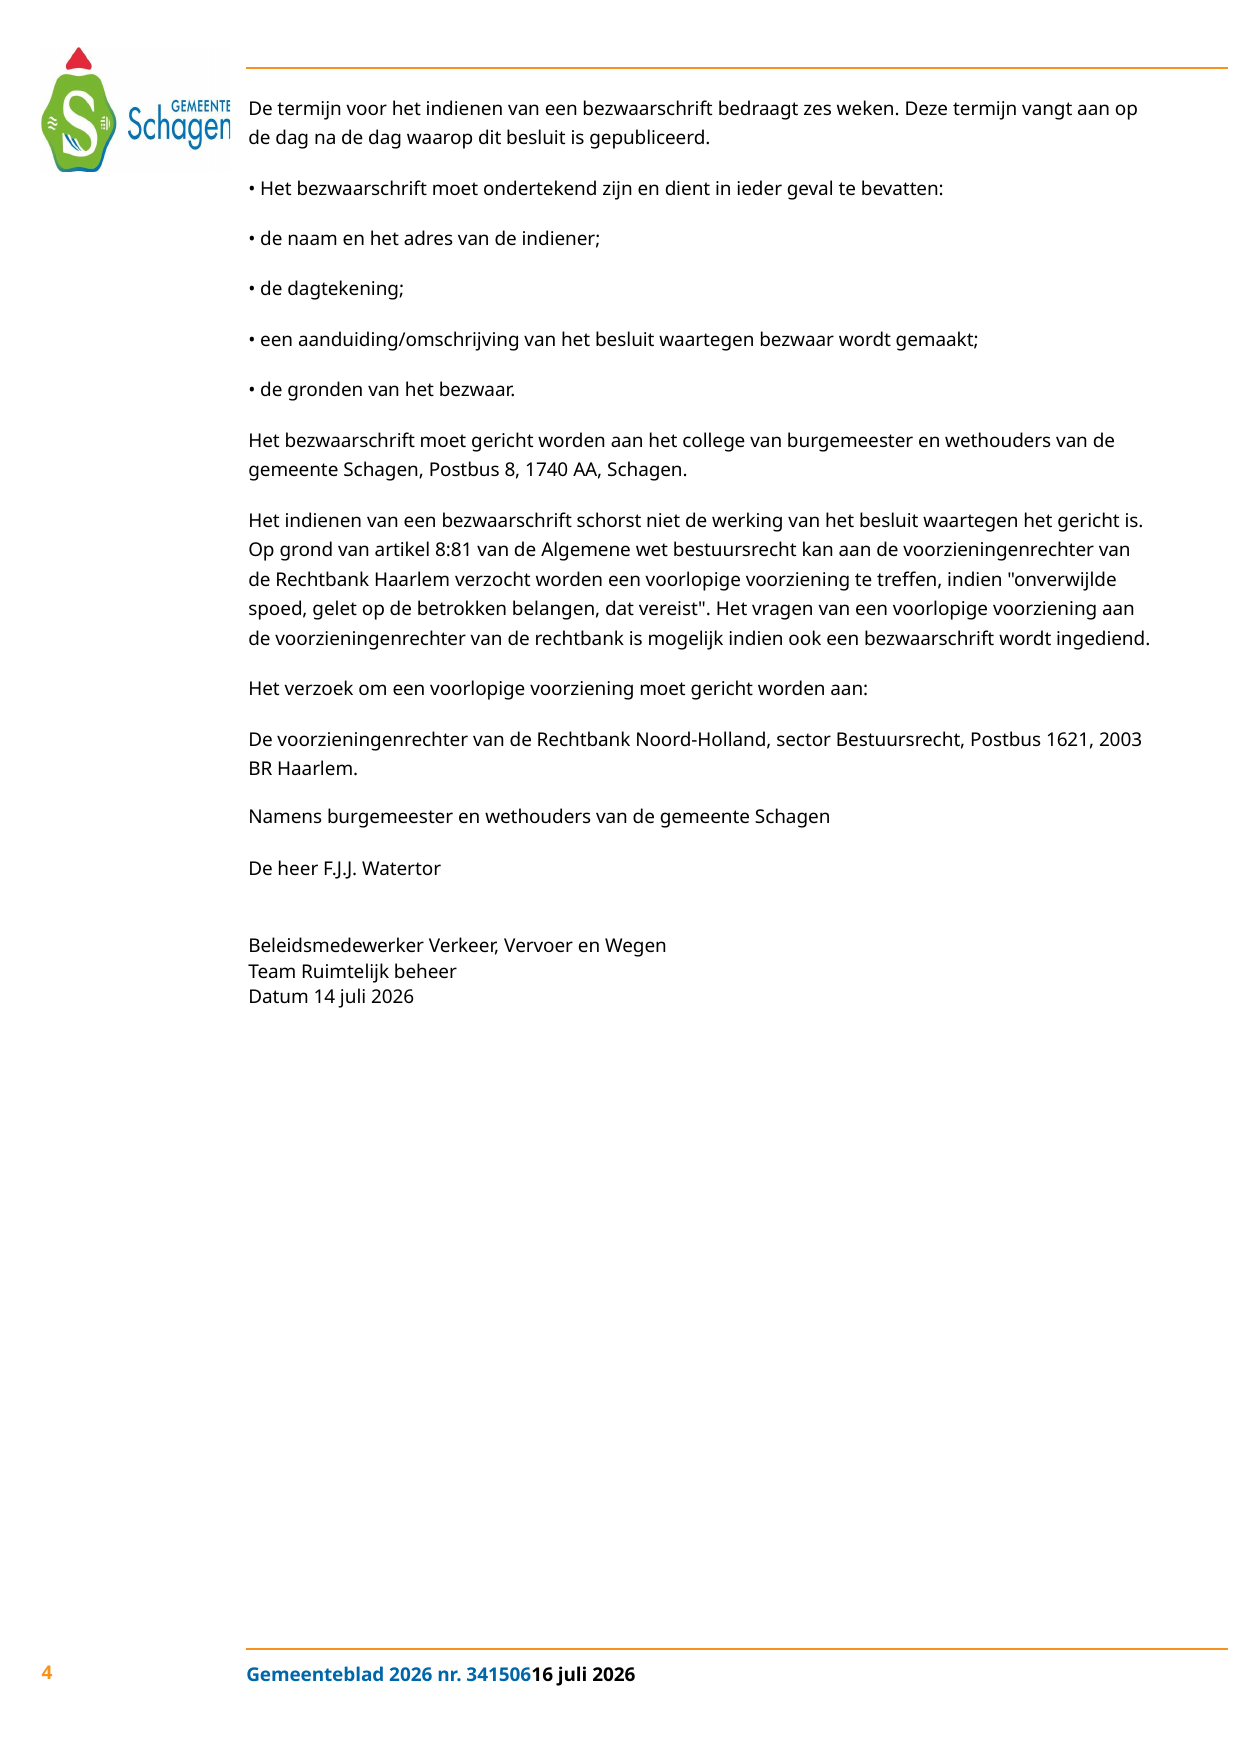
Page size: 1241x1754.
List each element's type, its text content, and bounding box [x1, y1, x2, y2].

text • Het bezwaarschrift moet ondertekend zijn en dient in ieder geval te bevatten: [248, 175, 1152, 201]
text Namens burgemeester en wethouders van de gemeente Schagen [248, 803, 1152, 829]
text Het bezwaarschrift moet gericht worden aan het college van burgemeester en wethouders van de gemeente Schagen, Postbus 8, 1740 AA, Schagen. [248, 427, 1152, 482]
text • de naam en het adres van de indiener; [248, 225, 1152, 251]
text Datum 14 juli 2026 [248, 983, 1152, 1009]
picture [41, 47, 231, 172]
text De termijn voor het indienen van een bezwaarschrift bedraagt zes weken. Deze termijn vangt aan op de dag na de dag waarop dit besluit is gepubliceerd. [248, 95, 1152, 150]
text De voorzieningenrechter van de Rechtbank Noord-Holland, sector Bestuursrecht, Postbus 1621, 2003 BR Haarlem. [248, 726, 1152, 781]
text Het indienen van een bezwaarschrift schorst niet de werking van het besluit waartegen het gericht is. Op grond van artikel 8:81 van de Algemene wet bestuursrecht kan aan de voorzieningenrechter van de Rechtbank Haarlem verzocht worden een voorlopige voorziening te treffen, indien "onverwijlde spoed, gelet op de betrokken belangen, dat vereist". Het vragen van een voorlopige voorziening aan de voorzieningenrechter van de rechtbank is mogelijk indien ook een bezwaarschrift wordt ingediend. [248, 507, 1152, 651]
text Team Ruimtelijk beheer [248, 958, 1152, 983]
text • een aanduiding/omschrijving van het besluit waartegen bezwaar wordt gemaakt; [248, 326, 1152, 352]
text Beleidsmedewerker Verkeer, Vervoer en Wegen [248, 932, 1152, 958]
text • de gronden van het bezwaar. [248, 376, 1152, 402]
text Het verzoek om een voorlopige voorziening moet gericht worden aan: [248, 676, 1152, 701]
text De heer F.J.J. Watertor [248, 855, 1152, 881]
text • de dagtekening; [248, 276, 1152, 301]
